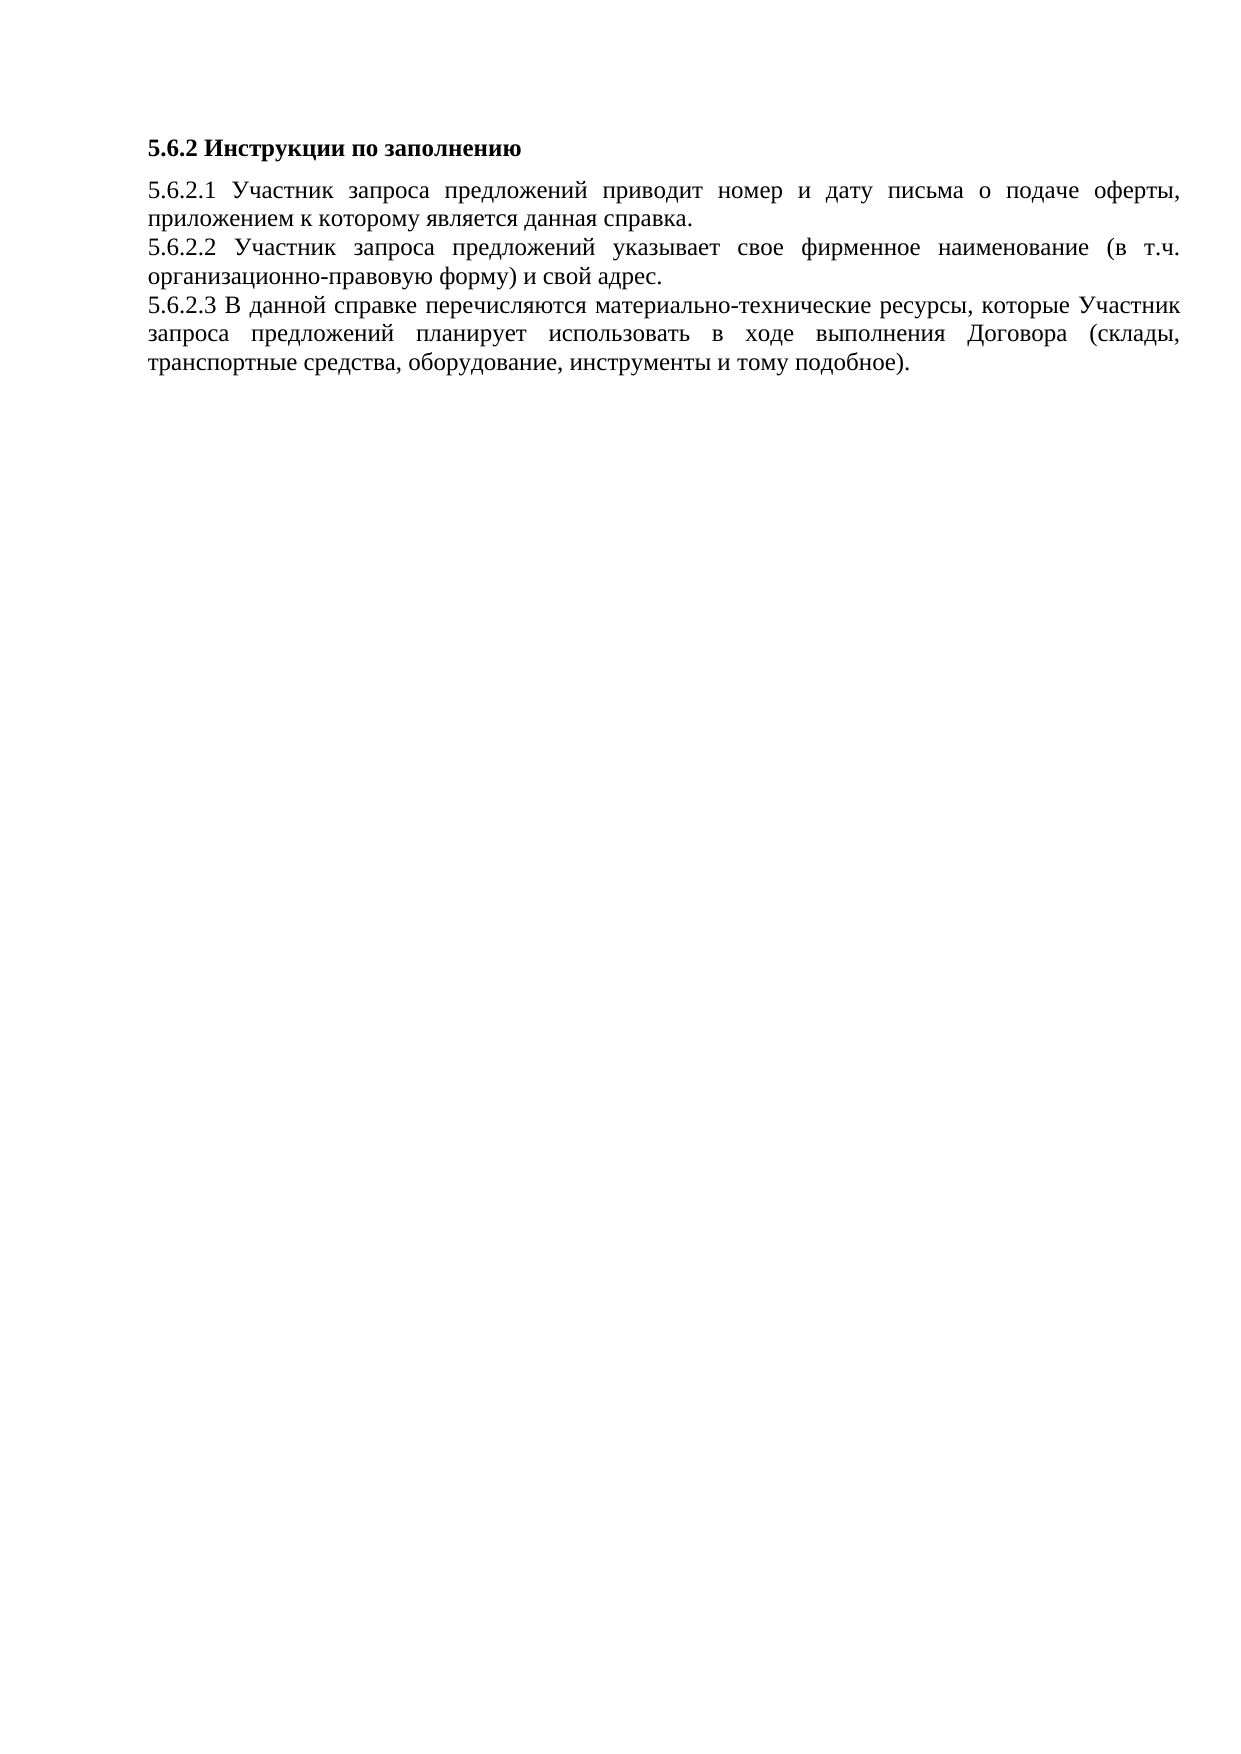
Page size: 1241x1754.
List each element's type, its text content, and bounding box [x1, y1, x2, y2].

list 5.6.2.3 В данной справке перечисляются материально-технические ресурсы, которые Участник запроса предложений планирует использовать в ходе выполнения Договора (склады, транспортные средства, оборудование, инструменты и тому подобное). [148, 290, 1181, 376]
list 5.6.2 Инструкции по заполнению [148, 133, 1181, 162]
list 5.6.2.1 Участник запроса предложений приводит номер и дату письма о подаче оферты, приложением к которому является данная справка. [148, 175, 1181, 232]
list 5.6.2.2 Участник запроса предложений указывает свое фирменное наименование (в т.ч. организационно-правовую форму) и свой адрес. [148, 232, 1181, 290]
